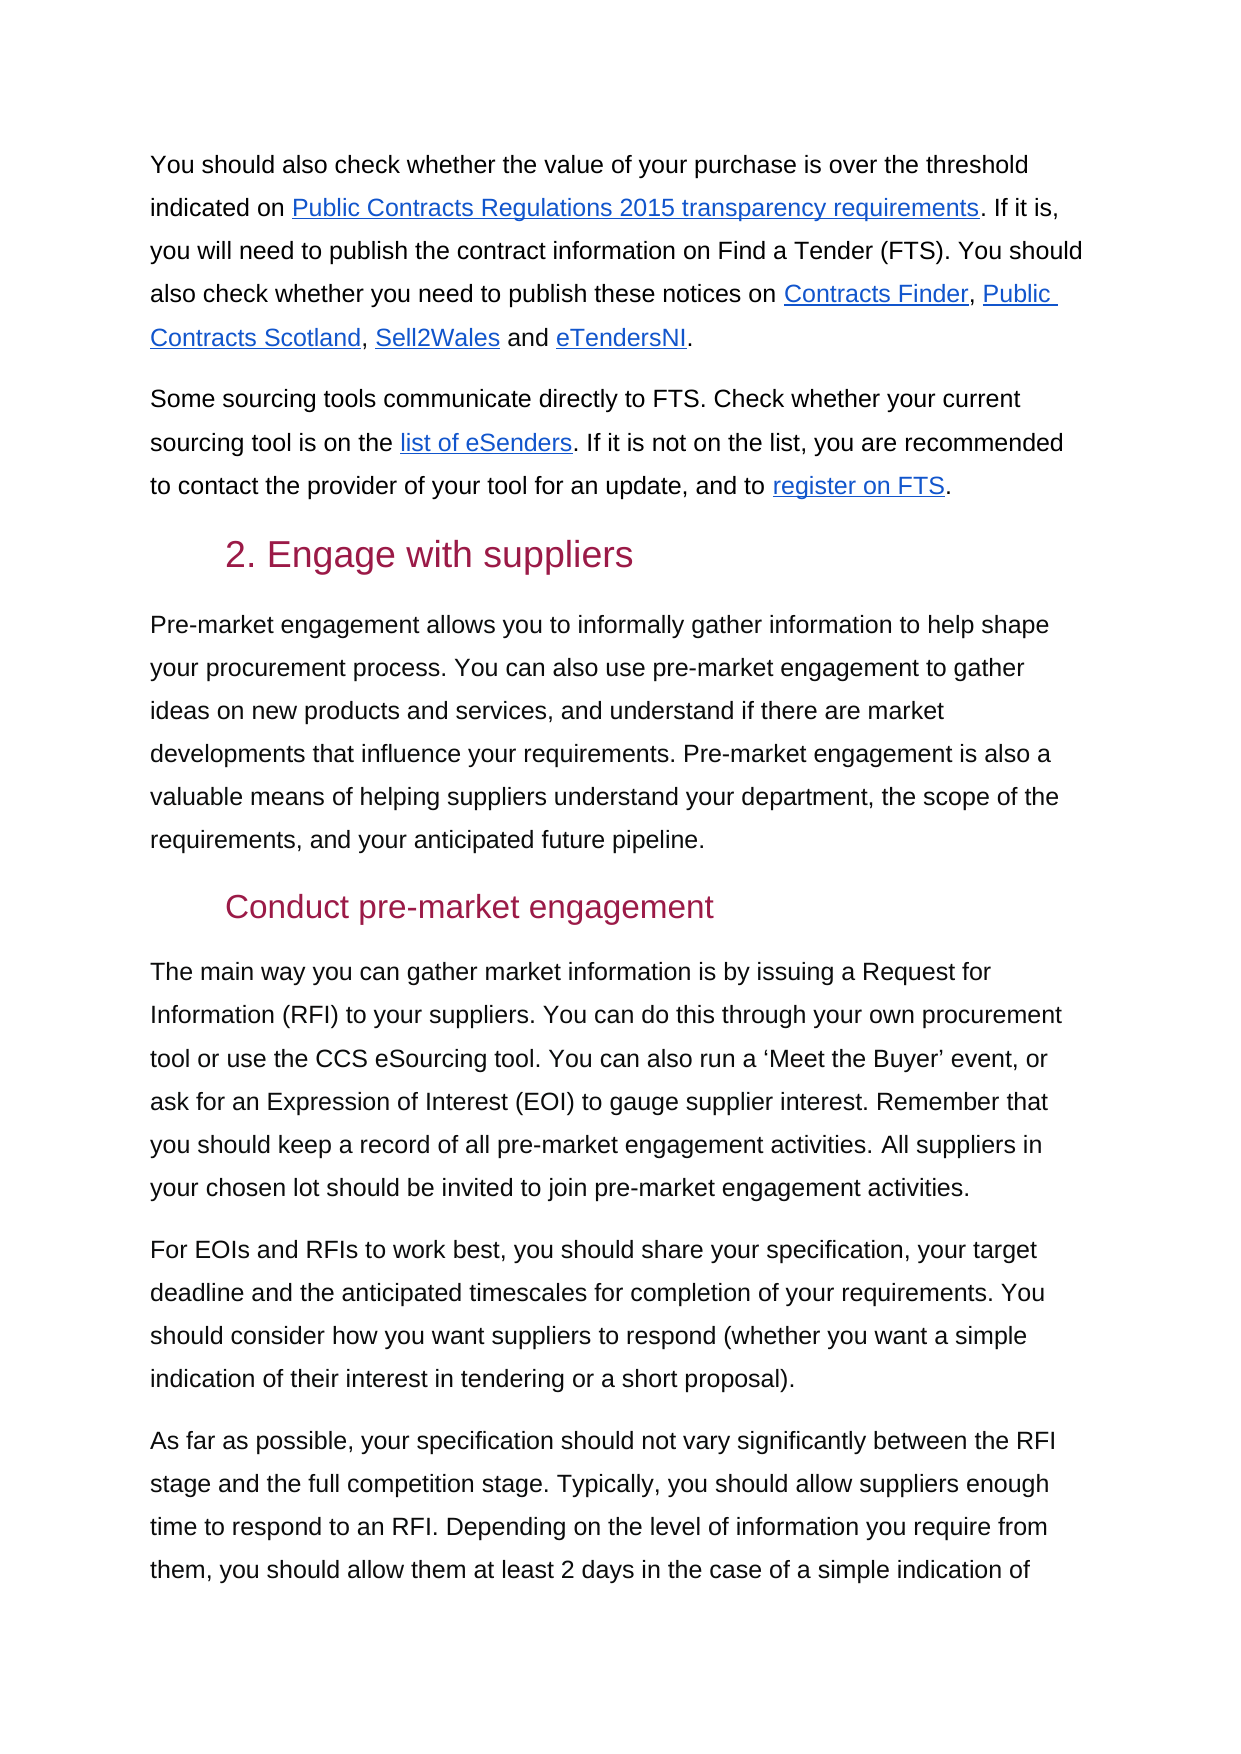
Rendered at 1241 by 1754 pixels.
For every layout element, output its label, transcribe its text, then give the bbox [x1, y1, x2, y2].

subtitle Conduct pre-market engagement [150, 887, 1090, 926]
text For EOIs and RFIs to work best, you should share your specification, your target deadline and the anticipated timescales for completion of your requirements. You should consider how you want suppliers to respond (whether you want a simple indication of their interest in tendering or a short proposal). [150, 1235, 1090, 1393]
text Pre-market engagement allows you to informally gather information to help shape your procurement process. You can also use pre-market engagement to gather ideas on new products and services, and understand if there are market developments that influence your requirements. Pre-market engagement is also a valuable means of helping suppliers understand your department, the scope of the requirements, and your anticipated future pipeline. [150, 610, 1090, 854]
text Some sourcing tools communicate directly to FTS. Check whether your current sourcing tool is on the list of eSenders. If it is not on the list, you are recommended to contact the provider of your tool for an update, and to register on FTS. [150, 384, 1090, 499]
text You should also check whether the value of your purchase is over the threshold indicated on Public Contracts Regulations 2015 transparency requirements. If it is, you will need to publish the contract information on Find a Tender (FTS). You should also check whether you need to publish these notices on Contracts Finder, Public Contracts Scotland, Sell2Wales and eTendersNI. [150, 150, 1090, 351]
text The main way you can gather market information is by issuing a Request for Information (RFI) to your suppliers. You can do this through your own procurement tool or use the CCS eSourcing tool. You can also run a ‘Meet the Buyer’ event, or ask for an Expression of Interest (EOI) to gauge supplier interest. Remember that you should keep a record of all pre-market engagement activities. All suppliers in your chosen lot should be invited to join pre-market engagement activities. [150, 957, 1090, 1202]
subtitle 2. Engage with suppliers [150, 532, 1090, 576]
text As far as possible, your specification should not vary significantly between the RFI stage and the full competition stage. Typically, you should allow suppliers enough time to respond to an RFI. Depending on the level of information you require from them, you should allow them at least 2 days in the case of a simple indication of [150, 1426, 1090, 1584]
